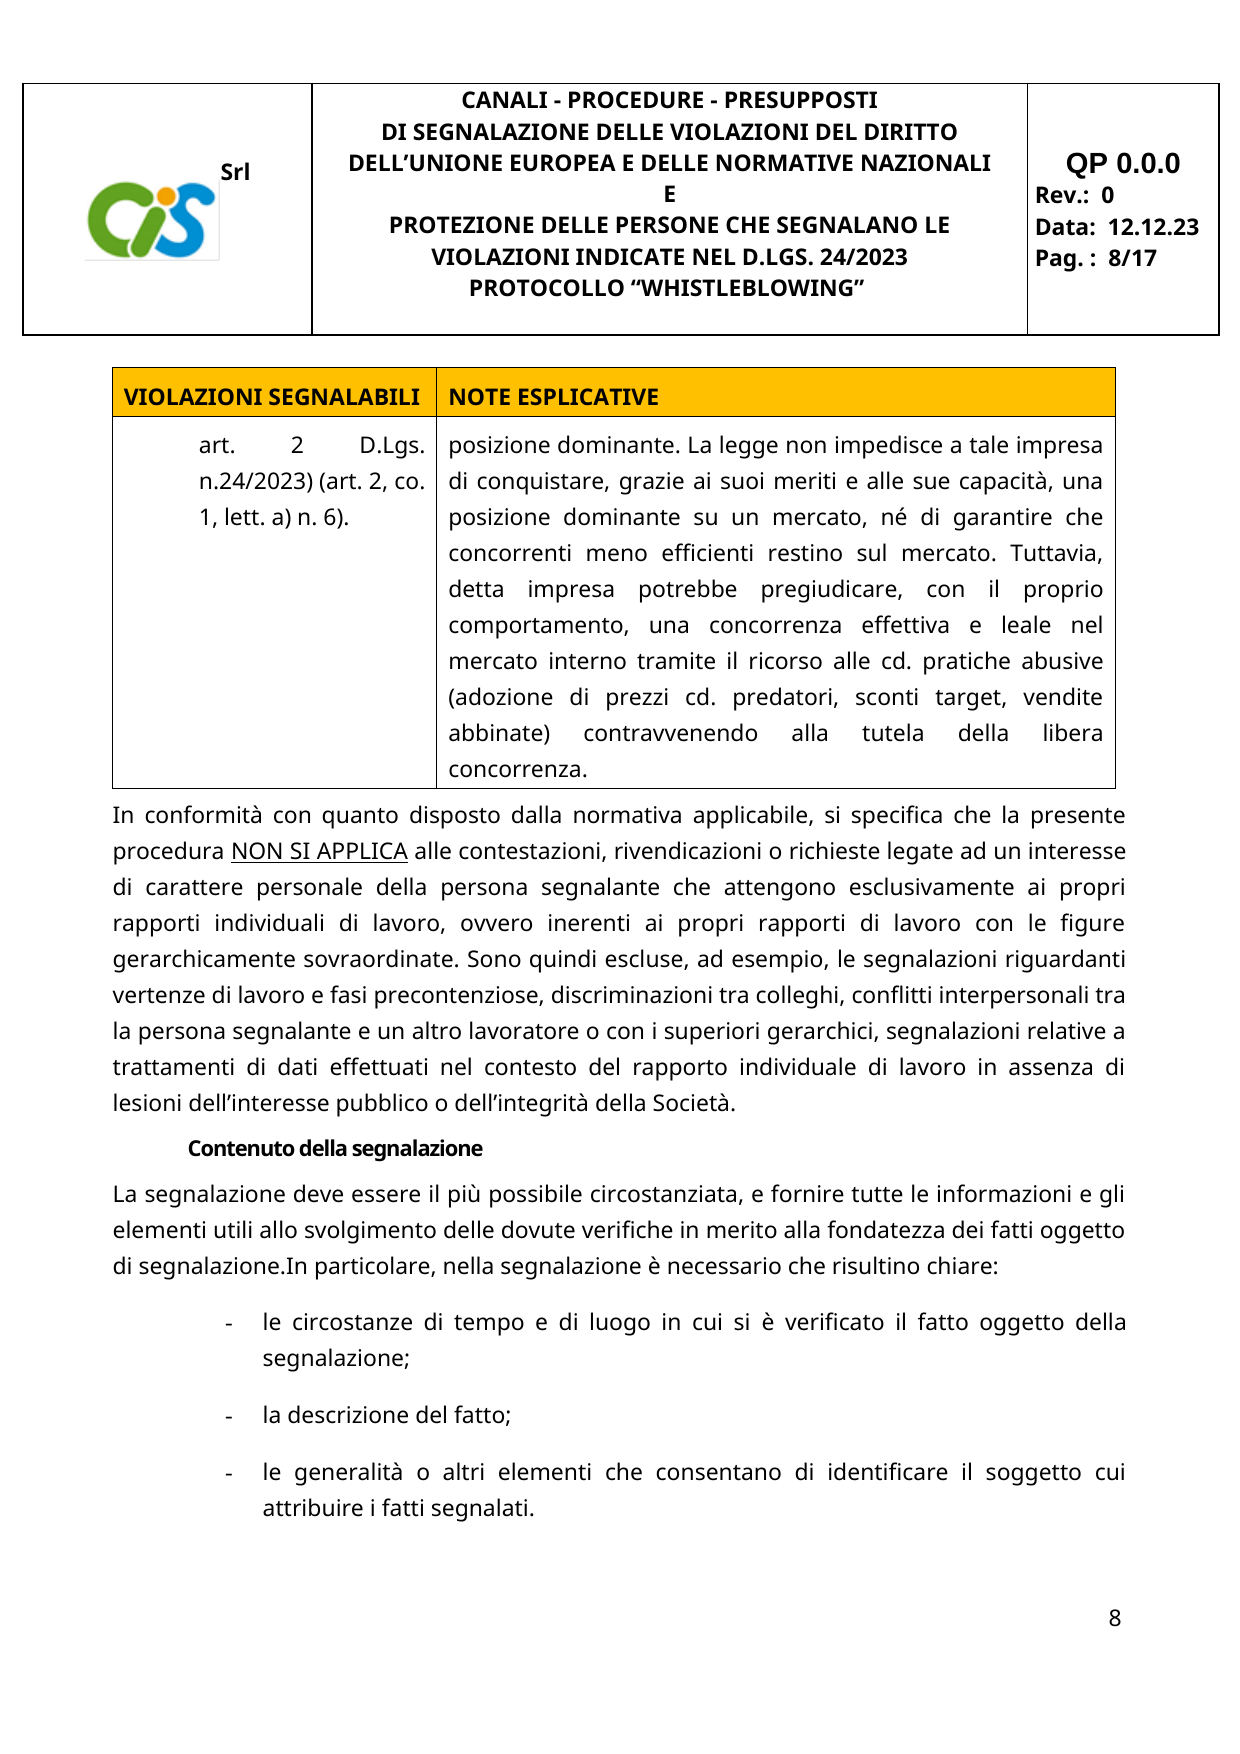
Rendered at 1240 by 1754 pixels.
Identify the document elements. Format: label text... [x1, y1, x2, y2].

subtitle Contenuto della segnalazione [187, 1133, 1127, 1163]
list le circostanze di tempo e di luogo in cui si è verificato il fatto oggetto della segnalazione; [225, 1306, 1127, 1373]
list la descrizione del fatto; [225, 1399, 1127, 1430]
table_header NOTE ESPLICATIVE [437, 368, 1115, 416]
list le generalità o altri elementi che consentano di identificare il soggetto cui attribuire i fatti segnalati. [225, 1456, 1127, 1523]
table_cell posizione dominante. La legge non impedisce a tale impresa di conquistare, grazie ai suoi meriti e alle sue capacità, una posizione dominante su un mercato, né di garantire che concorrenti meno efficienti restino sul mercato. Tuttavia, detta impresa potrebbe pregiudicare, con il proprio comportamento, una concorrenza effettiva e leale nel mercato interno tramite il ricorso alle cd. pratiche abusive (adozione di prezzi cd. predatori, sconti target, vendite abbinate) contravvenendo alla tutela della libera concorrenza. [437, 417, 1115, 788]
text In conformità con quanto disposto dalla normativa applicabile, si specifica che la presente procedura NON SI APPLICA alle contestazioni, rivendicazioni o richieste legate ad un interesse di carattere personale della persona segnalante che attengono esclusivamente ai propri rapporti individuali di lavoro, ovvero inerenti ai propri rapporti di lavoro con le figure gerarchicamente sovraordinate. Sono quindi escluse, ad esempio, le segnalazioni riguardanti vertenze di lavoro e fasi precontenziose, discriminazioni tra colleghi, conflitti interpersonali tra la persona segnalante e un altro lavoratore o con i superiori gerarchici, segnalazioni relative a trattamenti di dati effettuati nel contesto del rapporto individuale di lavoro in assenza di lesioni dell’interesse pubblico o dell’integrità della Società. [112, 799, 1127, 1118]
table_header VIOLAZIONI SEGNALABILI [113, 368, 436, 416]
table_cell art. 2 D.Lgs. n.24/2023) (art. 2, co. 1, lett. a) n. 6). [113, 417, 436, 788]
text La segnalazione deve essere il più possibile circostanziata, e fornire tutte le informazioni e gli elementi utili allo svolgimento delle dovute verifiche in merito alla fondatezza dei fatti oggetto di segnalazione.In particolare, nella segnalazione è necessario che risultino chiare: [112, 1178, 1127, 1281]
